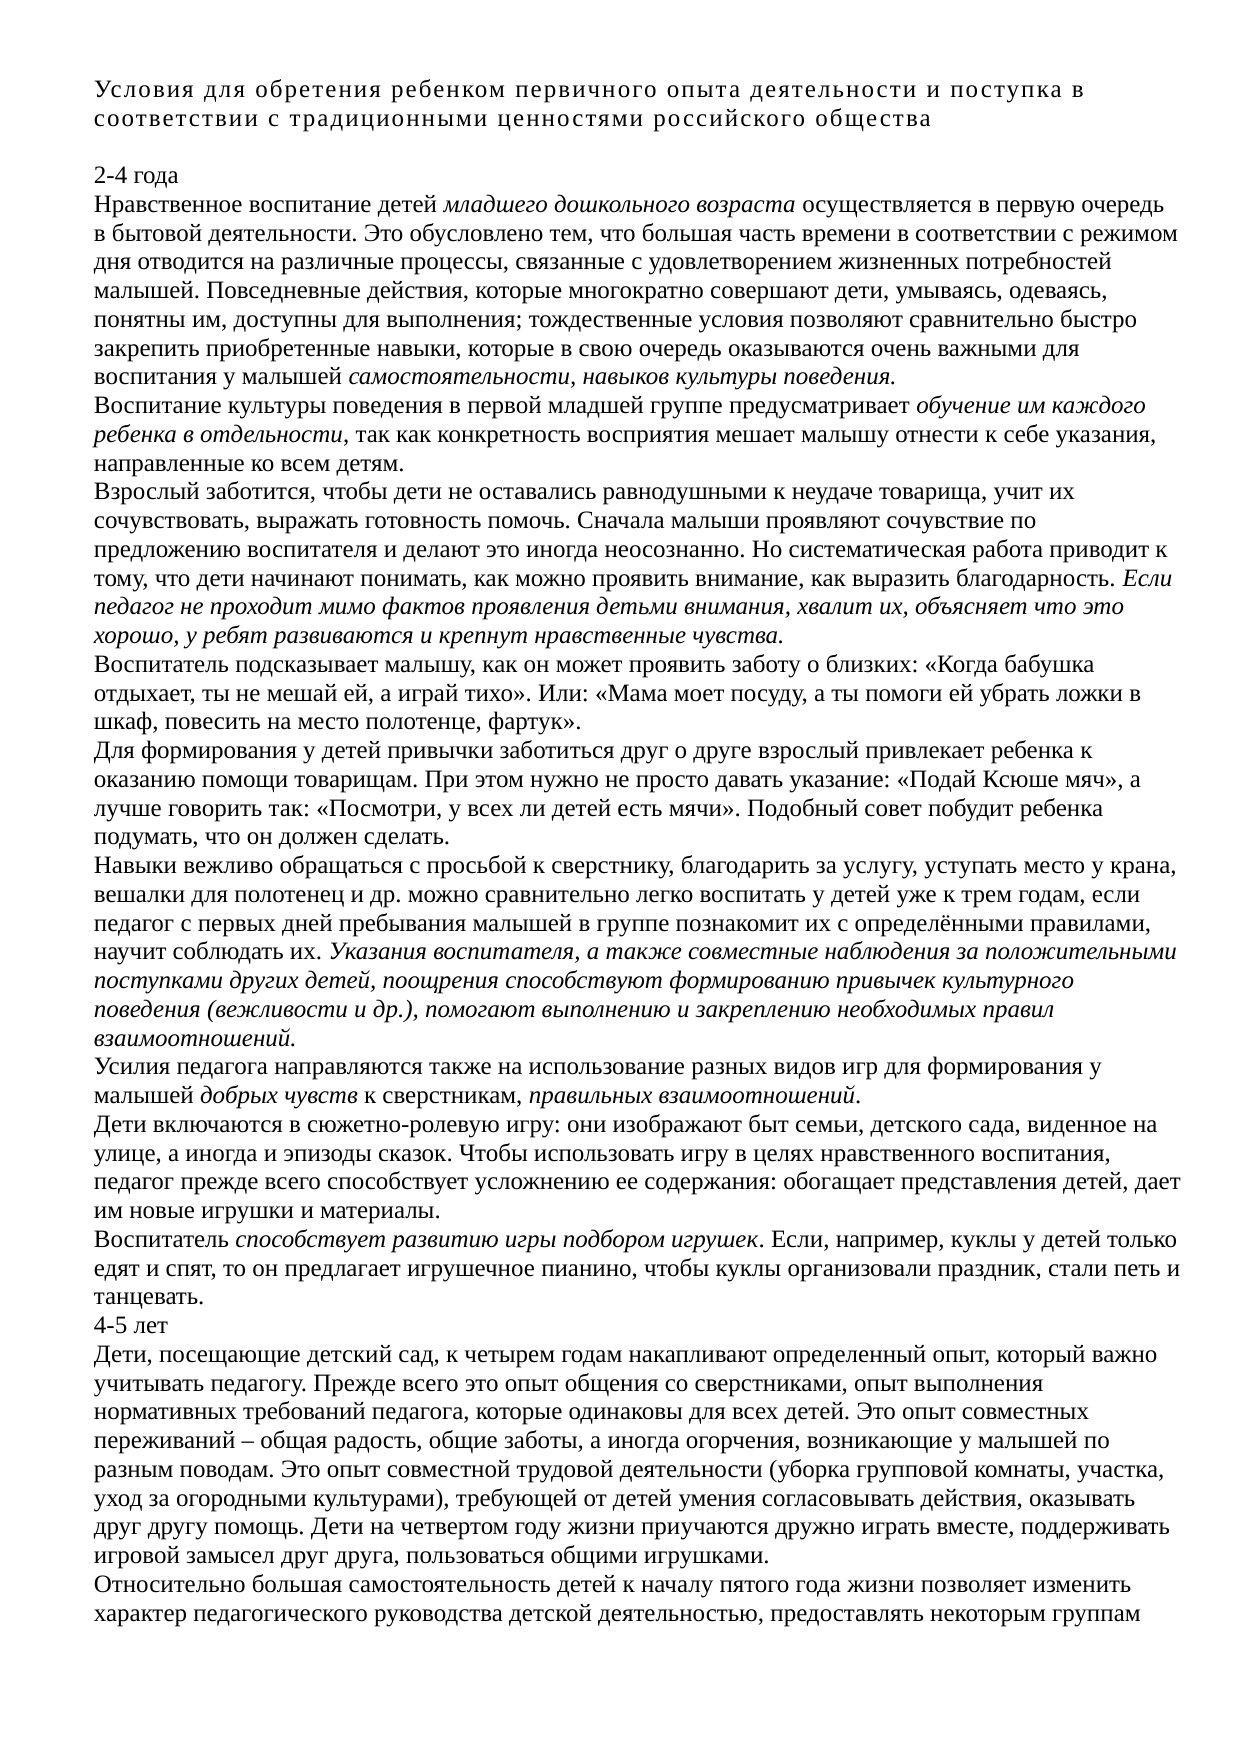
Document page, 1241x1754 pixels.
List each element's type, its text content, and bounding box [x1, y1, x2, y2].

text Воспитатель подсказывает малышу, как он может проявить заботу о близких: «Когда бабушка отдыхает, ты не мешай ей, а играй тихо». Или: «Мама моет посуду, а ты помоги ей убрать ложки в шкаф, повесить на место полотенце, фартук». [94, 649, 1181, 735]
text Дети включаются в сюжетно-ролевую игру: они изображают быт семьи, детского сада, виденное на улице, а иногда и эпизоды сказок. Чтобы использовать игру в целях нравственного воспитания, педагог прежде всего способствует усложнению ее содержания: обогащает представления детей, дает им новые игрушки и материалы. [94, 1109, 1181, 1224]
text Дети, посещающие детский сад, к четырем годам накапливают определенный опыт, который важно учитывать педагогу. Прежде всего это опыт общения со сверстниками, опыт выполнения нормативных требований педагога, которые одинаковы для всех детей. Это опыт совместных переживаний – общая радость, общие заботы, а иногда огорчения, возникающие у малышей по разным поводам. Это опыт совместной трудовой деятельности (уборка групповой комнаты, участка, уход за огородными культурами), требующей от детей умения согласовывать действия, оказывать друг другу помощь. Дети на четвертом году жизни приучаются дружно играть вместе, поддерживать игровой замысел друг друга, пользоваться общими игрушками. [94, 1339, 1181, 1569]
text Навыки вежливо обращаться с просьбой к сверстнику, благодарить за услугу, уступать место у крана, вешалки для полотенец и др. можно сравнительно легко воспитать у детей уже к трем годам, если педагог с первых дней пребывания малышей в группе познакомит их с определёнными правилами, научит соблюдать их. Указания воспитателя, а также совместные наблюдения за положительными поступками других детей, поощрения способствуют формированию привычек культурного поведения (вежливости и др.), помогают выполнению и закреплению необходимых правил взаимоотношений. [94, 850, 1181, 1051]
text Усилия педагога направляются также на использование разных видов игр для формирования у малышей добрых чувств к сверстникам, правильных взаимоотношений. [94, 1051, 1181, 1109]
text Взрослый заботится, чтобы дети не оставались равнодушными к неудаче товарища, учит их сочувствовать, выражать готовность помочь. Сначала малыши проявляют сочувствие по предложению воспитателя и делают это иногда неосознанно. Но систематическая работа приводит к тому, что дети начинают понимать, как можно проявить внимание, как выразить благодарность. Если педагог не проходит мимо фактов проявления детьми внимания, хвалит их, объясняет что это хорошо, у ребят развиваются и крепнут нравственные чувства. [94, 476, 1181, 649]
text Условия для обретения ребенком первичного опыта деятельности и поступка в соответствии с традиционными ценностями российского общества [94, 74, 1181, 131]
text Воспитатель способствует развитию игры подбором игрушек. Если, например, куклы у детей только едят и спят, то он предлагает игрушечное пианино, чтобы куклы организовали праздник, стали петь и танцевать. [94, 1224, 1181, 1310]
text Для формирования у детей привычки заботиться друг о друге взрослый привлекает ребенка к оказанию помощи товарищам. При этом нужно не просто давать указание: «Подай Ксюше мяч», а лучше говорить так: «Посмотри, у всех ли детей есть мячи». Подобный совет побудит ребенка подумать, что он должен сделать. [94, 735, 1181, 850]
text Нравственное воспитание детей младшего дошкольного возраста осуществляется в первую очередь в бытовой деятельности. Это обусловлено тем, что большая часть времени в соответствии с режимом дня отводится на различные процессы, связанные с удовлетворением жизненных потребностей малышей. Повседневные действия, которые многократно совершают дети, умываясь, одеваясь, понятны им, доступны для выполнения; тождественные условия позволяют сравнительно быстро закрепить приобретенные навыки, которые в свою очередь оказываются очень важными для воспитания у малышей самостоятельности, навыков культуры поведения. [94, 189, 1181, 390]
text 4-5 лет [94, 1310, 1181, 1339]
text Относительно большая самостоятельность детей к началу пятого года жизни позволяет изменить характер педагогического руководства детской деятельностью, предоставлять некоторым группам [94, 1569, 1181, 1626]
text 2-4 года [94, 160, 1181, 189]
text Воспитание культуры поведения в первой младшей группе предусматривает обучение им каждого ребенка в отдельности, так как конкретность восприятия мешает малышу отнести к себе указания, направленные ко всем детям. [94, 390, 1181, 476]
